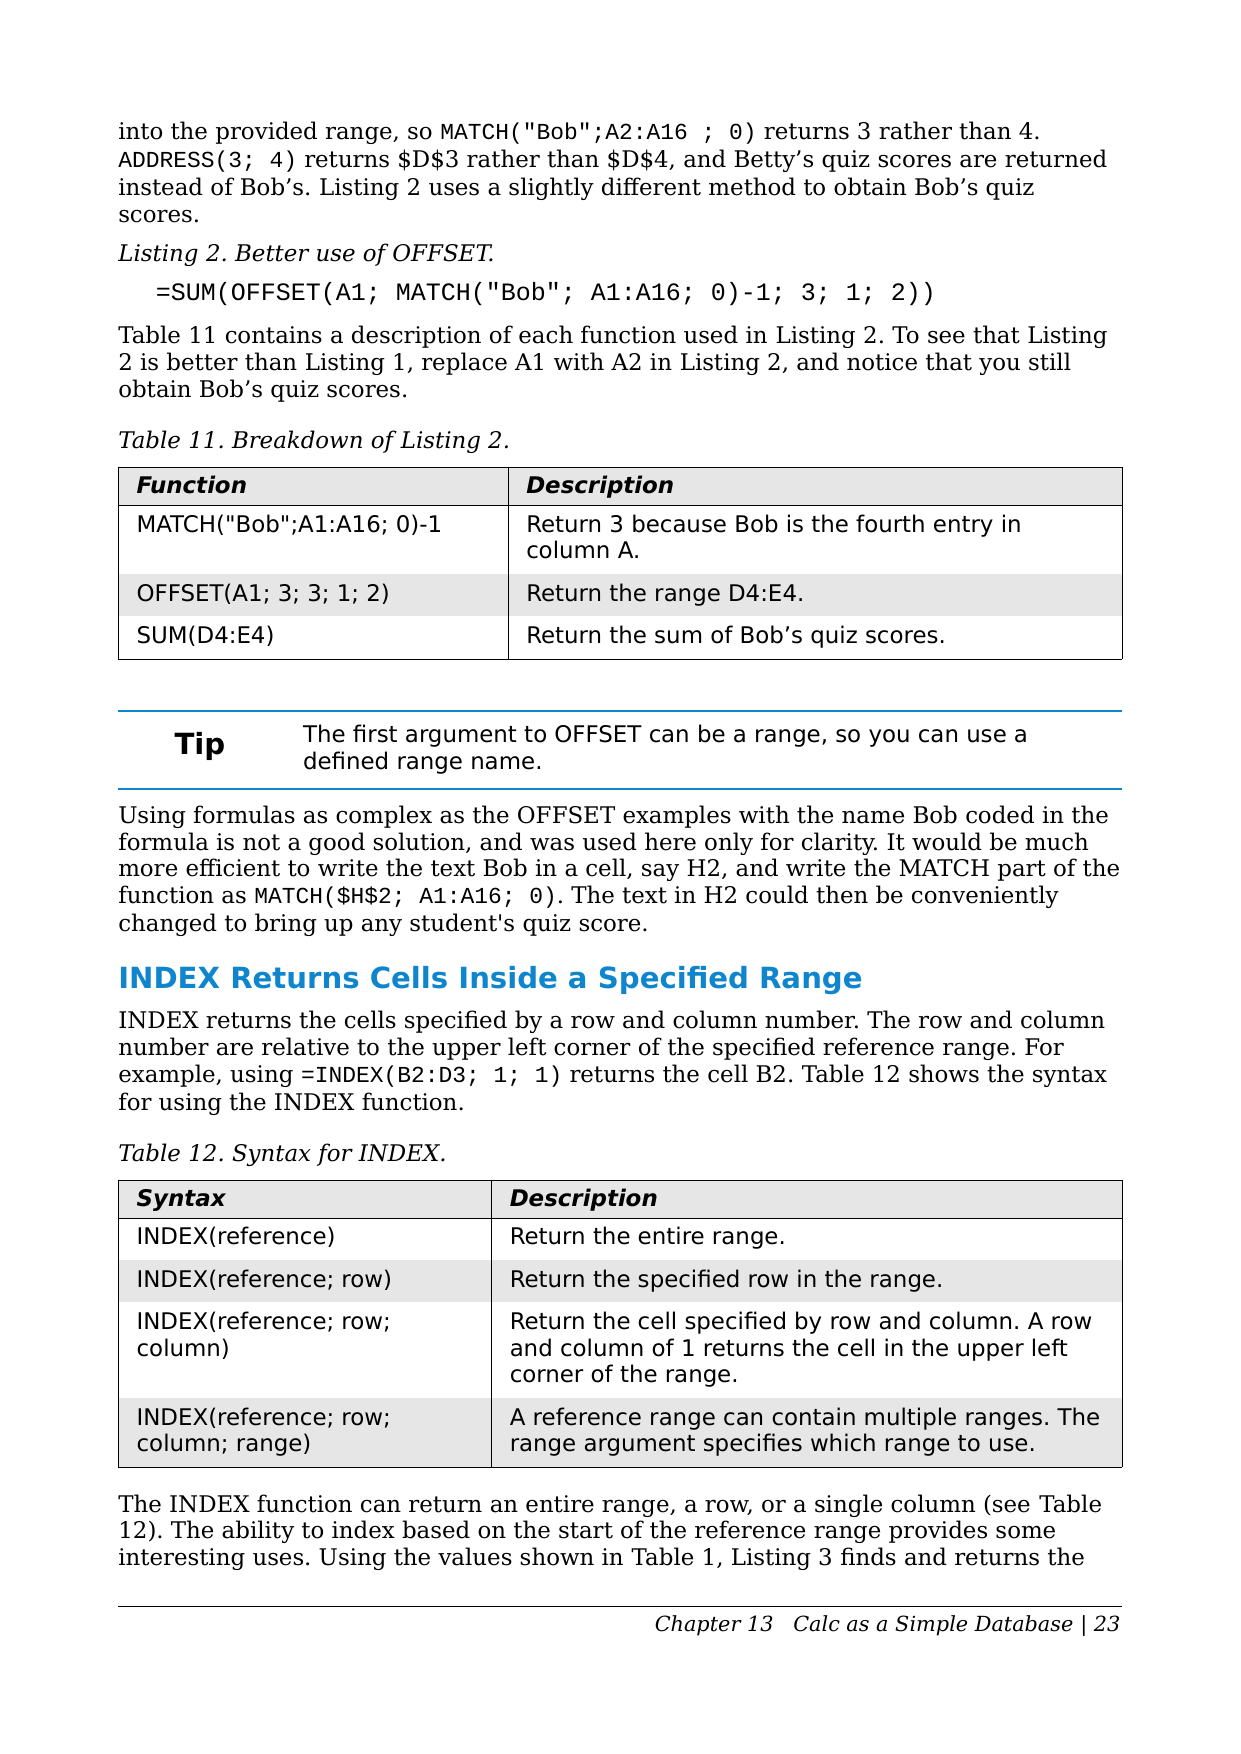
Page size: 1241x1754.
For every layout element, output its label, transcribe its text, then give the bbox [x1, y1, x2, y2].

table_cell A reference range can contain multiple ranges. The range argument specifies which range to use. [492, 1398, 1122, 1467]
text into the provided range, so MATCH("Bob";A2:A16 ; 0) returns 3 rather than 4. ADDRESS(3; 4) returns $D$3 rather than $D$4, and Betty’s quiz scores are returned instead of Bob’s. Listing 2 uses a slightly different method to obtain Bob’s quiz scores. [118, 118, 1122, 228]
table_cell Return the sum of Bob’s quiz scores. [509, 616, 1122, 658]
table_cell INDEX(reference; row; column; range) [119, 1398, 491, 1467]
table_cell Return the entire range. [492, 1219, 1122, 1260]
text Table 11 contains a description of each function used in Listing 2. To see that Listing 2 is better than Listing 1, replace A1 with A2 in Listing 2, and notice that you still obtain Bob’s quiz scores. [118, 323, 1122, 403]
table_cell SUM(D4:E4) [119, 616, 508, 658]
text The INDEX function can return an entire range, a row, or a single column (see Table 12). The ability to index based on the start of the reference range provides some interesting uses. Using the values shown in Table 1, Listing 3 finds and returns the [118, 1491, 1122, 1571]
text Table 12. Syntax for INDEX. [118, 1140, 1122, 1167]
table_cell Return the specified row in the range. [492, 1260, 1122, 1302]
table_header Description [509, 468, 1122, 505]
table_cell Return 3 because Bob is the fourth entry in column A. [509, 506, 1122, 574]
table_cell INDEX(reference; row; column) [119, 1303, 491, 1398]
table_header Function [119, 468, 508, 505]
table_cell MATCH("Bob";A1:A16; 0)-1 [119, 506, 508, 574]
text Table 11. Breakdown of Listing 2. [118, 428, 1122, 454]
table_cell INDEX(reference; row) [119, 1260, 491, 1302]
subtitle INDEX Returns Cells Inside a Specified Range [118, 961, 1122, 995]
table_cell Return the cell specified by row and column. A row and column of 1 returns the cell in the upper left corner of the range. [492, 1303, 1122, 1398]
table_header Syntax [119, 1181, 491, 1218]
table_cell OFFSET(A1; 3; 3; 1; 2) [119, 574, 508, 616]
table_header Description [492, 1181, 1122, 1218]
list Listing 2. Better use of OFFSET. [118, 240, 1122, 267]
list INDEX returns the cells specified by a row and column number. The row and column number are relative to the upper left corner of the specified reference range. For example, using =INDEX(B2:D3; 1; 1) returns the cell B2. Table 12 shows the syntax for using the INDEX function. [118, 1007, 1122, 1116]
table_header Tip [118, 712, 281, 787]
table_cell Return the range D4:E4. [509, 574, 1122, 616]
table_cell INDEX(reference) [119, 1219, 491, 1260]
text Using formulas as complex as the OFFSET examples with the name Bob coded in the formula is not a good solution, and was used here only for clarity. It would be much more efficient to write the text Bob in a cell, say H2, and write the MATCH part of the function as MATCH($H$2; A1:A16; 0). The text in H2 could then be conveniently changed to bring up any student's quiz score. [118, 802, 1122, 937]
text =SUM(OFFSET(A1; MATCH("Bob"; A1:A16; 0)-1; 3; 1; 2)) [156, 279, 1092, 308]
table_header The first argument to OFFSET can be a range, so you can use a defined range name. [281, 712, 1122, 787]
